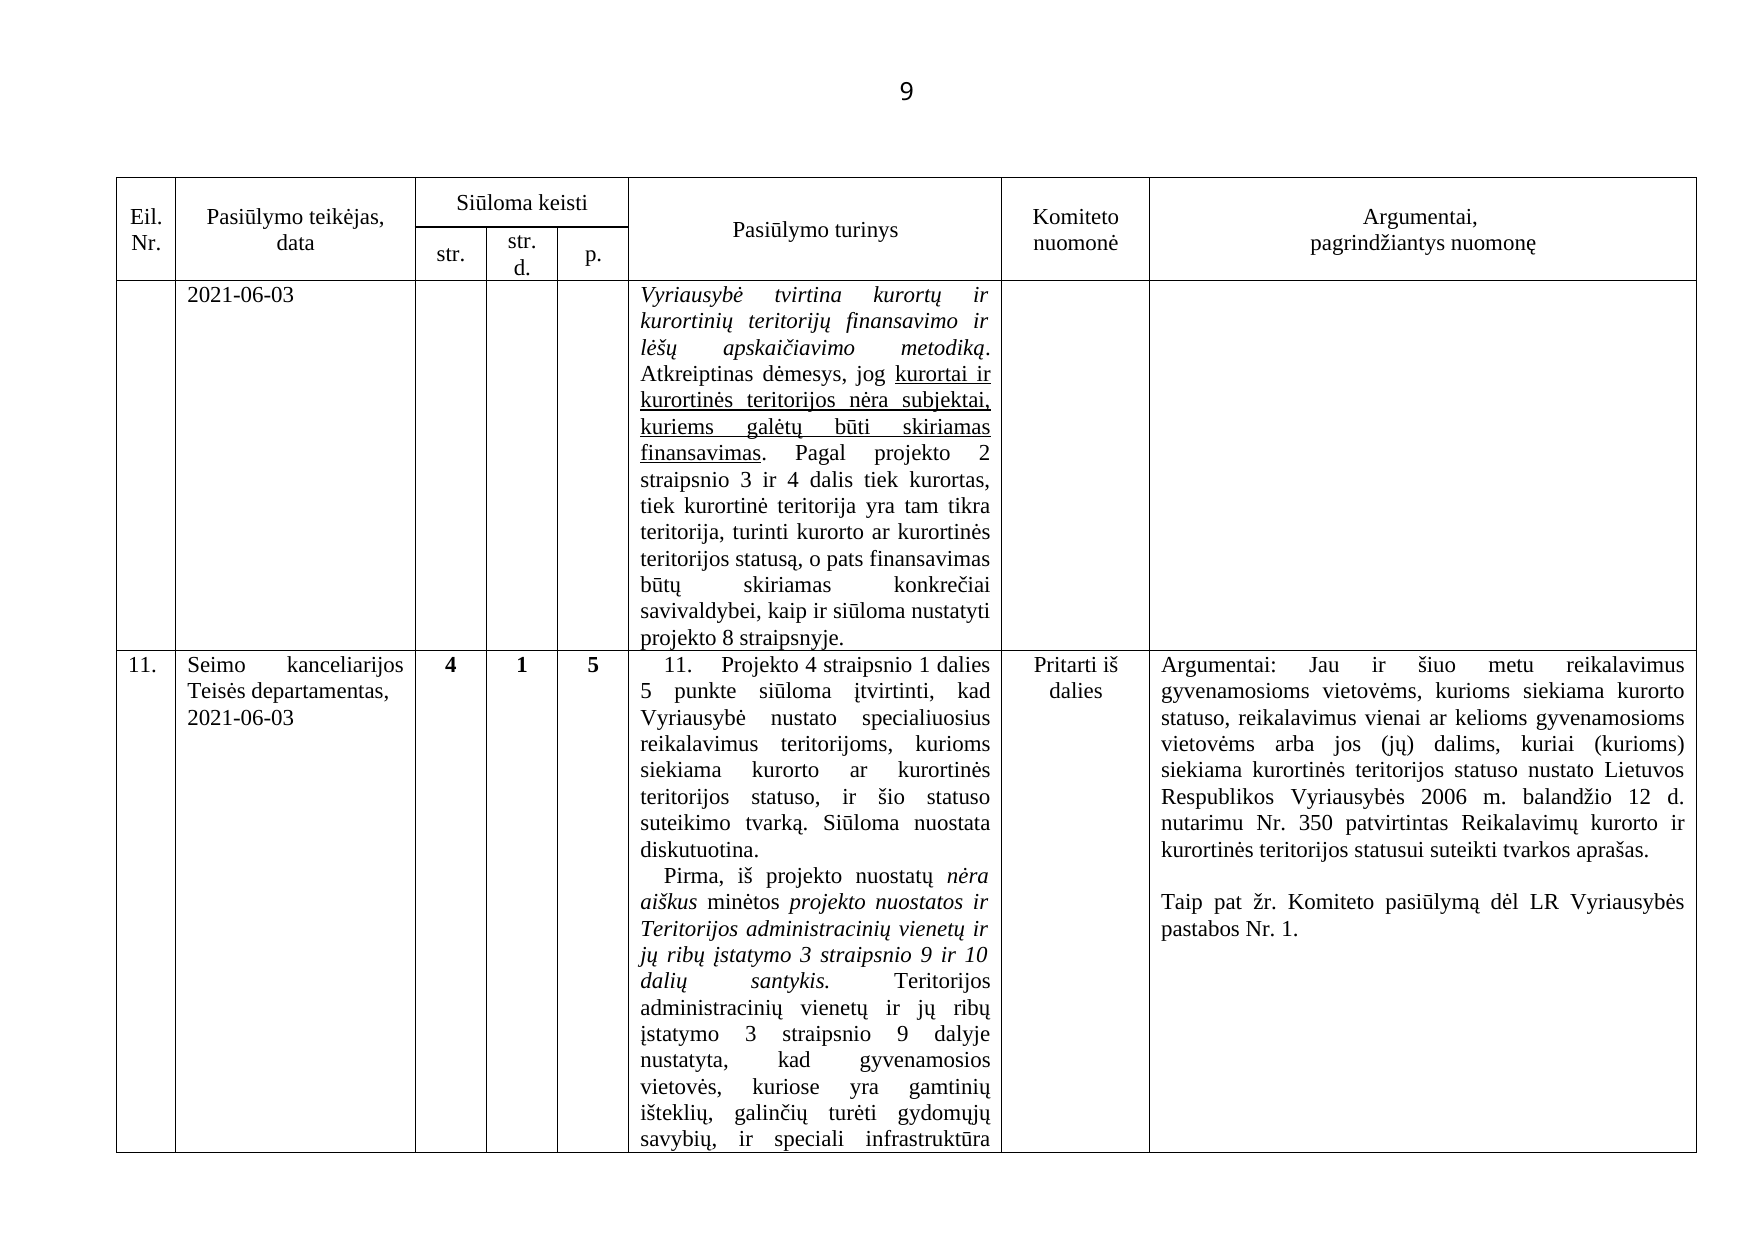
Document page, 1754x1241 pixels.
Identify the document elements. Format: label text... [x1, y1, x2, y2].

table_header Pasiūlymo turinys [629, 178, 1001, 280]
table_header Argumentai, pagrindžiantys nuomonę [1150, 178, 1696, 280]
table_cell Vyriausybė tvirtina kurortų ir kurortinių teritorijų finansavimo ir lėšų apskaičiavimo metodiką. Atkreiptinas dėmesys, jog kurortai ir kurortinės teritorijos nėra subjektai, kuriems galėtų būti skiriamas finansavimas. Pagal projekto 2 straipsnio 3 ir 4 dalis tiek kurortas, tiek kurortinė teritorija yra tam tikra teritorija, turinti kurorto ar kurortinės teritorijos statusą, o pats finansavimas būtų skiriamas konkrečiai savivaldybei, kaip ir siūloma nustatyti projekto 8 straipsnyje. [629, 281, 1001, 650]
table_cell [1002, 281, 1149, 650]
table_cell [117, 281, 175, 650]
table_header Pasiūlymo teikėjas, data [176, 178, 415, 280]
table_header Siūloma keisti [416, 178, 628, 226]
table_cell Argumentai: Jau ir šiuo metu reikalavimus gyvenamosioms vietovėms, kurioms siekiama kurorto statuso, reikalavimus vienai ar kelioms gyvenamosioms vietovėms arba jos (jų) dalims, kuriai (kurioms) siekiama kurortinės teritorijos statuso nustato Lietuvos Respublikos Vyriausybės 2006 m. balandžio 12 d. nutarimu Nr. 350 patvirtintas Reikalavimų kurorto ir kurortinės teritorijos statusui suteikti tvarkos aprašas. Taip pat žr. Komiteto pasiūlymą dėl LR Vyriausybės pastabos Nr. 1. [1150, 651, 1696, 1152]
table_cell [558, 281, 628, 650]
table_cell str. [416, 228, 486, 280]
table_cell [487, 281, 557, 650]
table_cell 11. Projekto 4 straipsnio 1 dalies 5 punkte siūloma įtvirtinti, kad Vyriausybė nustato specialiuosius reikalavimus teritorijoms, kurioms siekiama kurorto ar kurortinės teritorijos statuso, ir šio statuso suteikimo tvarką. Siūloma nuostata diskutuotina. Pirma, iš projekto nuostatų nėra aiškus minėtos projekto nuostatos ir Teritorijos administracinių vienetų ir jų ribų įstatymo 3 straipsnio 9 ir 10 dalių santykis. Teritorijos administracinių vienetų ir jų ribų įstatymo 3 straipsnio 9 dalyje nustatyta, kad gyvenamosios vietovės, kuriose yra gamtinių išteklių, galinčių turėti gydomųjų savybių, ir speciali infrastruktūra [629, 651, 1001, 1152]
table_header Eil. Nr. [117, 178, 175, 280]
table_cell 2021-06-03 [176, 281, 415, 650]
table_cell 1 [487, 651, 557, 1152]
table_cell Pritarti iš dalies [1002, 651, 1149, 1152]
table_cell p. [558, 228, 628, 280]
table_cell str. d. [487, 228, 557, 280]
table_cell 5 [558, 651, 628, 1152]
table_cell Seimo kanceliarijos Teisės departamentas, 2021-06-03 [176, 651, 415, 1152]
table_cell 11. [117, 651, 175, 1152]
table_cell [1150, 281, 1696, 650]
table_cell [416, 281, 486, 650]
table_cell 4 [416, 651, 486, 1152]
table_header Komiteto nuomonė [1002, 178, 1149, 280]
